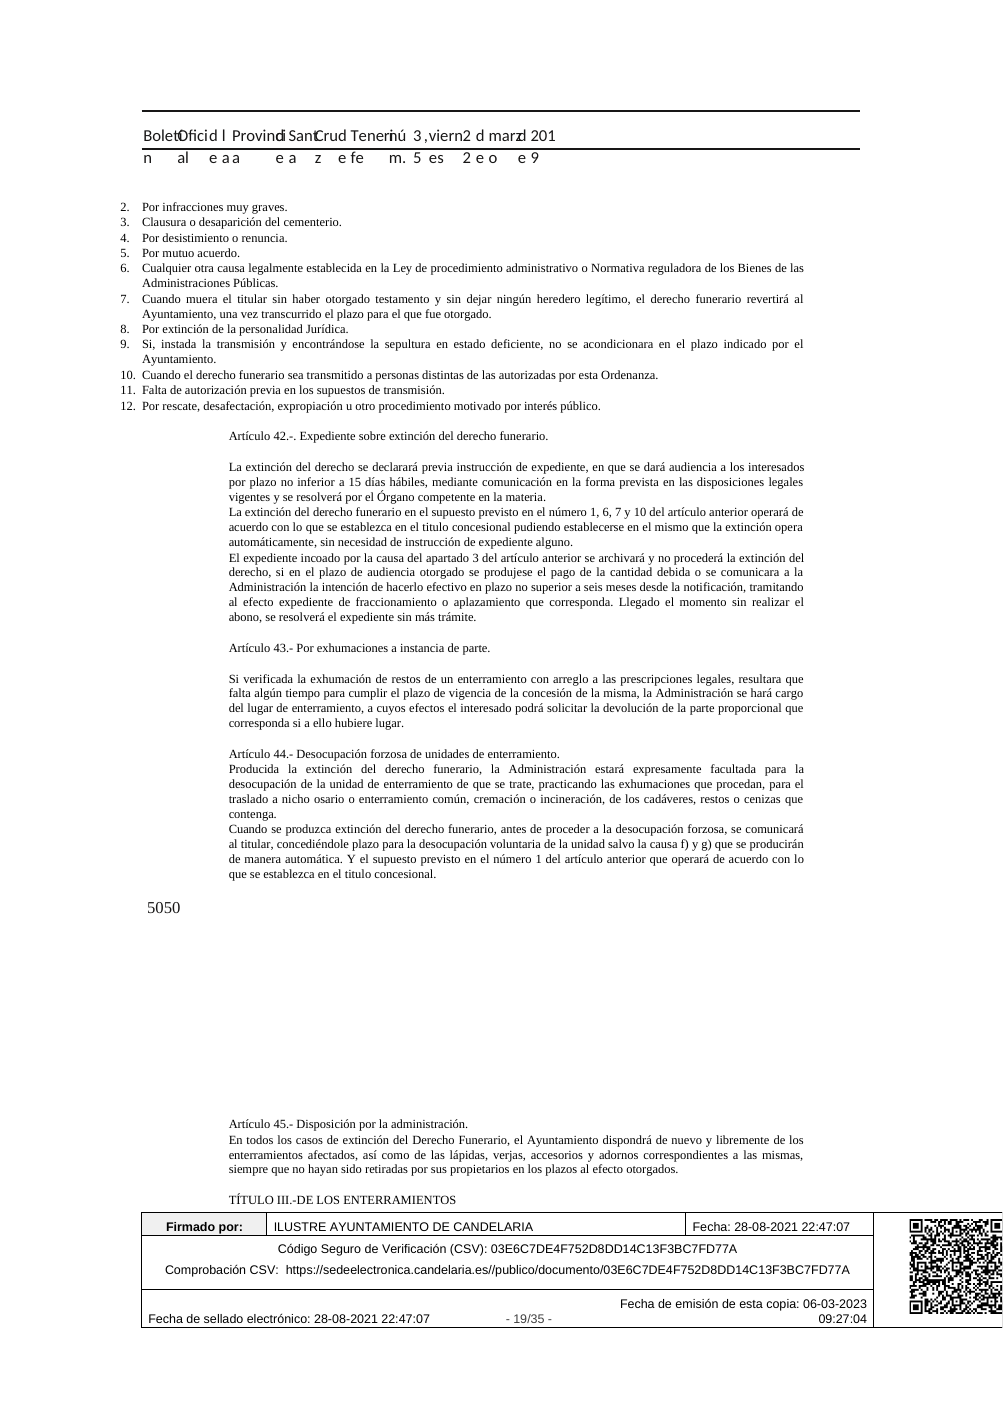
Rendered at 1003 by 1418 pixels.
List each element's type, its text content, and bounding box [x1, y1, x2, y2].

text TÍTULO III.-DE LOS ENTERRAMIENTOS [228, 1193, 805, 1207]
list Cuando muera el titular sin haber otorgado testamento y sin dejar ningún heredero legítimo, el derecho funerario revertirá al Ayuntamiento, una vez transcurrido el plazo para el que fue otorgado. [120, 292, 805, 321]
text Artículo 45.- Disposición por la administración. [228, 1117, 805, 1131]
text Cuando se produzca extinción del derecho funerario, antes de proceder a la desocupación forzosa, se comunicará al titular, concediéndole plazo para la desocupación voluntaria de la unidad salvo la causa f) y g) que se producirán de manera automática. Y el supuesto previsto en el número 1 del artículo anterior que operará de acuerdo con lo que se establezca en el titulo concesional. [228, 822, 805, 881]
text En todos los casos de extinción del Derecho Funerario, el Ayuntamiento dispondrá de nuevo y libremente de los enterramientos afectados, así como de las lápidas, verjas, accesorios y adornos correspondientes a las mismas, siempre que no hayan sido retiradas por sus propietarios en los plazos al efecto otorgados. [228, 1132, 805, 1177]
list Por infracciones muy graves. [120, 199, 805, 214]
list Falta de autorización previa en los supuestos de transmisión. [120, 383, 805, 397]
text Artículo 43.- Por exhumaciones a instancia de parte. [228, 641, 805, 655]
list Por extinción de la personalidad Jurídica. [120, 322, 805, 336]
text Producida la extinción del derecho funerario, la Administración estará expresamente facultada para la desocupación de la unidad de enterramiento de que se trate, practicando las exhumaciones que procedan, para el traslado a nicho osario o enterramiento común, cremación o incineración, de los cadáveres, restos o cenizas que contenga. [228, 762, 805, 821]
text Si verificada la exhumación de restos de un enterramiento con arreglo a las prescripciones legales, resultara que falta algún tiempo para cumplir el plazo de vigencia de la concesión de la misma, la Administración se hará cargo del lugar de enterramiento, a cuyos efectos el interesado podrá solicitar la devolución de la parte proporcional que corresponda si a ello hubiere lugar. [228, 671, 805, 730]
list Clausura o desaparición del cementerio. [120, 215, 805, 229]
list Cuando el derecho funerario sea transmitido a personas distintas de las autorizadas por esta Ordenanza. [120, 368, 805, 382]
text La extinción del derecho funerario en el supuesto previsto en el número 1, 6, 7 y 10 del artículo anterior operará de acuerdo con lo que se establezca en el titulo concesional pudiendo establecerse en el mismo que la extinción opera automáticamente, sin necesidad de instrucción de expediente alguno. [228, 505, 805, 549]
list Si, instada la transmisión y encontrándose la sepultura en estado deficiente, no se acondicionara en el plazo indicado por el Ayuntamiento. [120, 337, 805, 367]
list Por desistimiento o renuncia. [120, 230, 805, 245]
list Por mutuo acuerdo. [120, 246, 805, 260]
list Cualquier otra causa legalmente establecida en la Ley de procedimiento administrativo o Normativa reguladora de los Bienes de las Administraciones Públicas. [120, 261, 805, 291]
text Artículo 44.- Desocupación forzosa de unidades de enterramiento. [228, 747, 805, 761]
text 5050 [143, 898, 859, 917]
text El expediente incoado por la causa del apartado 3 del artículo anterior se archivará y no procederá la extinción del derecho, si en el plazo de audiencia otorgado se produjese el pago de la cantidad debida o se comunicara a la Administración la intención de hacerlo efectivo en plazo no superior a seis meses desde la notificación, tramitando al efecto expediente de fraccionamiento o aplazamiento que corresponda. Llegado el momento sin realizar el abono, se resolverá el expediente sin más trámite. [228, 550, 805, 624]
text La extinción del derecho se declarará previa instrucción de expediente, en que se dará audiencia a los interesados por plazo no inferior a 15 días hábiles, mediante comunicación en la forma prevista en las disposiciones legales vigentes y se resolverá por el Órgano competente en la materia. [228, 460, 805, 504]
list Por rescate, desafectación, expropiación u otro procedimiento motivado por interés público. [120, 398, 805, 413]
text Artículo 42.-. Expediente sobre extinción del derecho funerario. [228, 429, 805, 443]
